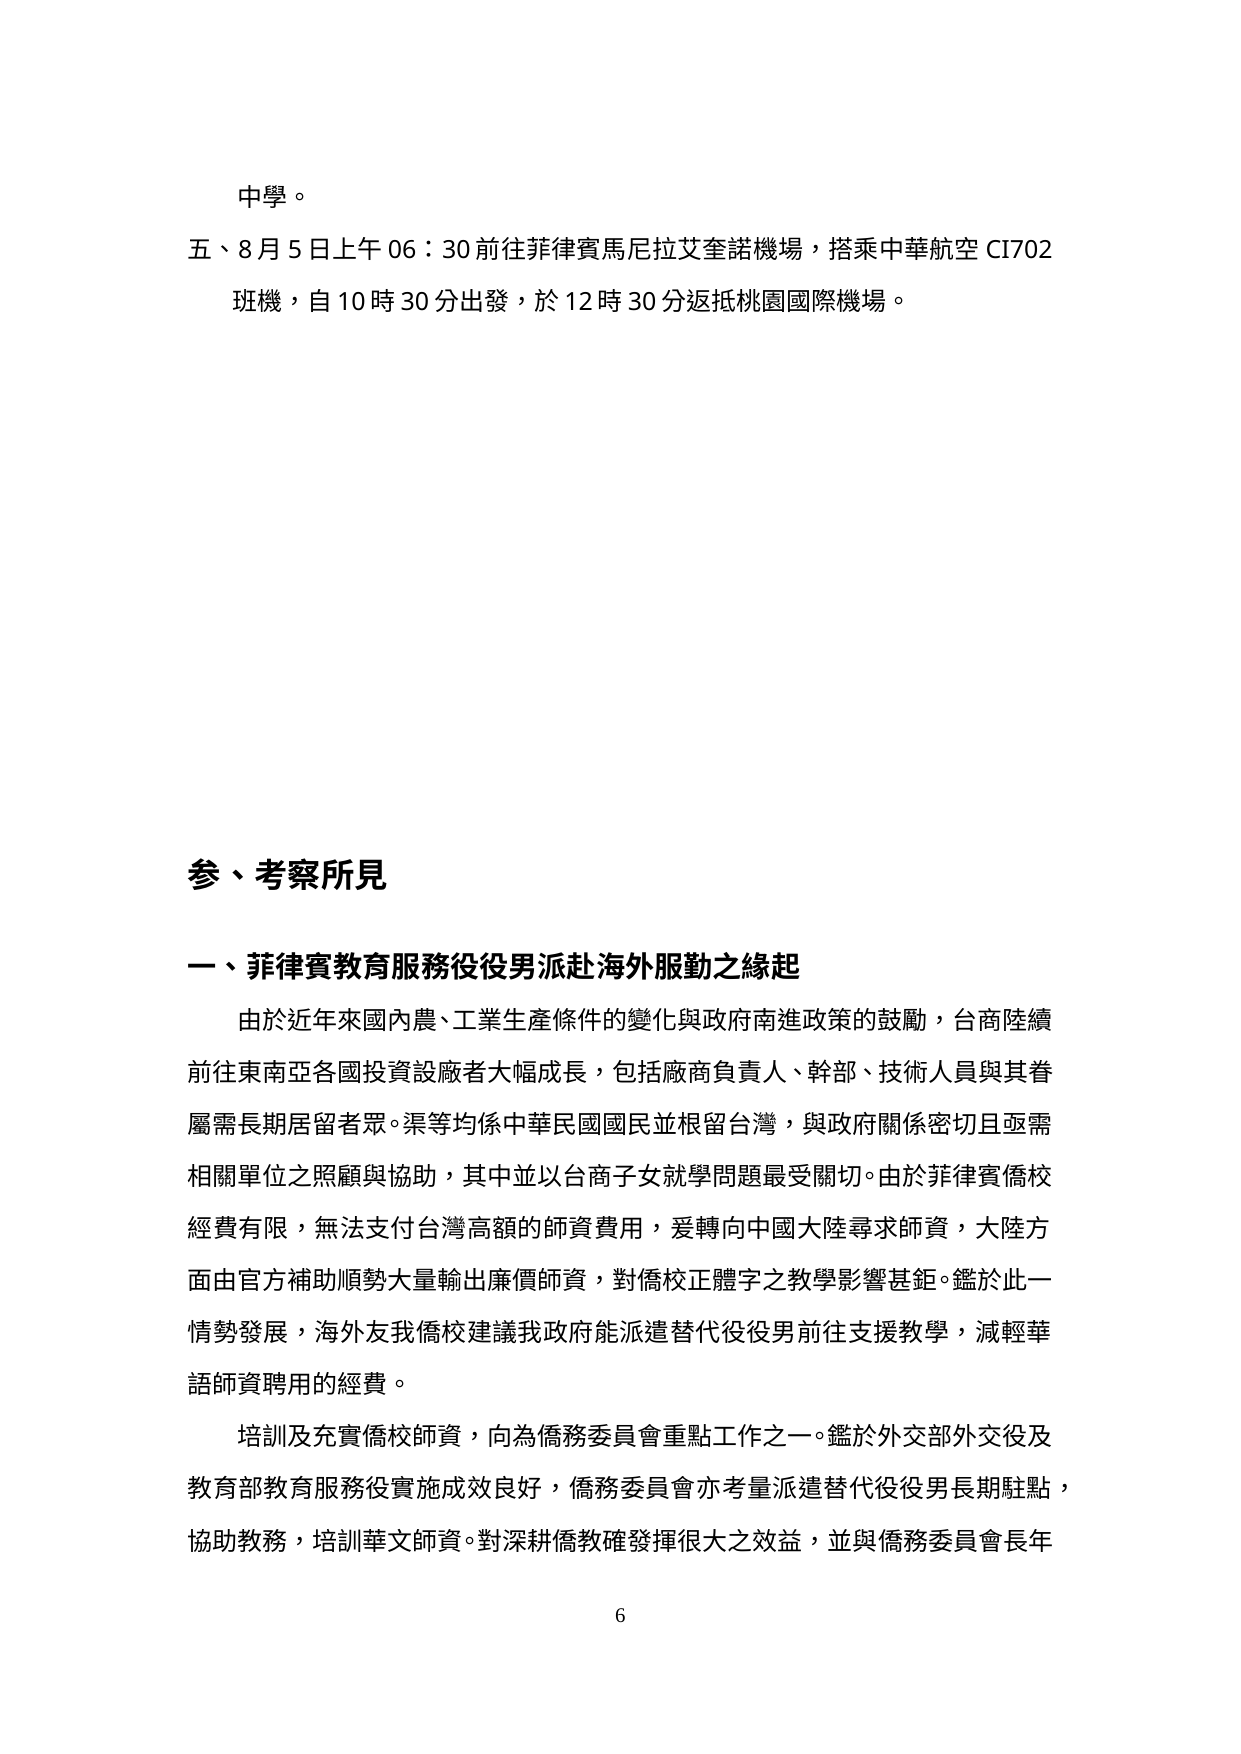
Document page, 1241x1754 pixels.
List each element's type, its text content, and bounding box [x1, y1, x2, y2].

text 由於近年來國內農、工業生產條件的變化與政府南進政策的鼓勵，台商陸續前往東南亞各國投資設廠者大幅成長，包括廠商負責人、幹部、技術人員與其眷屬需長期居留者眾。渠等均係中華民國國民並根留台灣，與政府關係密切且亟需相關單位之照顧與協助，其中並以台商子女就學問題最受關切。由於菲律賓僑校經費有限，無法支付台灣高額的師資費用，爰轉向中國大陸尋求師資，大陸方面由官方補助順勢大量輸出廉價師資，對僑校正體字之教學影響甚鉅。鑑於此一情勢發展，海外友我僑校建議我政府能派遣替代役役男前往支援教學，減輕華語師資聘用的經費。 [187, 987, 1053, 1404]
text 五、8月5日上午06：30前往菲律賓馬尼拉艾奎諾機場，搭乘中華航空CI702班機，自10時30分出發，於12時30分返抵桃園國際機場。 [187, 217, 1053, 321]
text 中學。 [187, 164, 1053, 217]
text 参、考察所見 [187, 846, 1053, 898]
text 一、菲律賓教育服務役役男派赴海外服勤之緣起 [187, 935, 1053, 987]
text 培訓及充實僑校師資，向為僑務委員會重點工作之一。鑑於外交部外交役及教育部教育服務役實施成效良好，僑務委員會亦考量派遣替代役役男長期駐點，協助教務，培訓華文師資。對深耕僑教確發揮很大之效益，並與僑務委員會長年以來辦理之海外華文教師研習會及海外華文教師研習班短期培訓活動相輔相成，爰規畫於九十五年度派遣替代役役男赴海外僑校支援華語文教學，除協助紓解海外僑校華語師資不足之困境，並有效推廣正體華語文教學，使台灣繼續成為正統優質華語文傳承重心，及宣揚台灣文化，增加台灣在國際之能見度，凝聚僑校向心。本案提出後廣受菲律賓僑校歡迎，咸認此項措施將可促使海外僑學校永續經營及發展。因海外僑校華僑學生人數多，華語文教師需肩負多年級、多科目的教學，工作十分繁重。自聘教師流動率達三成以上，缺員嚴重，尤以數理科教師為最，當地教師對基本課目教學又不盡理想，故師資困難情況亟待改善。教育服務役役男可協助解決海外僑校師資難聘問題，並吸引更多的海外台商子弟及華僑子弟前來就讀，學校教師也更能依教學理想規劃教學課程。惟因本案事涉替代役役男在駐在國之身分，僑校員額需求、替代役役男之生活管理及服勤工作之指揮監督等各項規劃，僑務委員會乃轉請外交部駐菲律賓代表協助，並處審慎研議後終獲得解決： [187, 1404, 1053, 1560]
